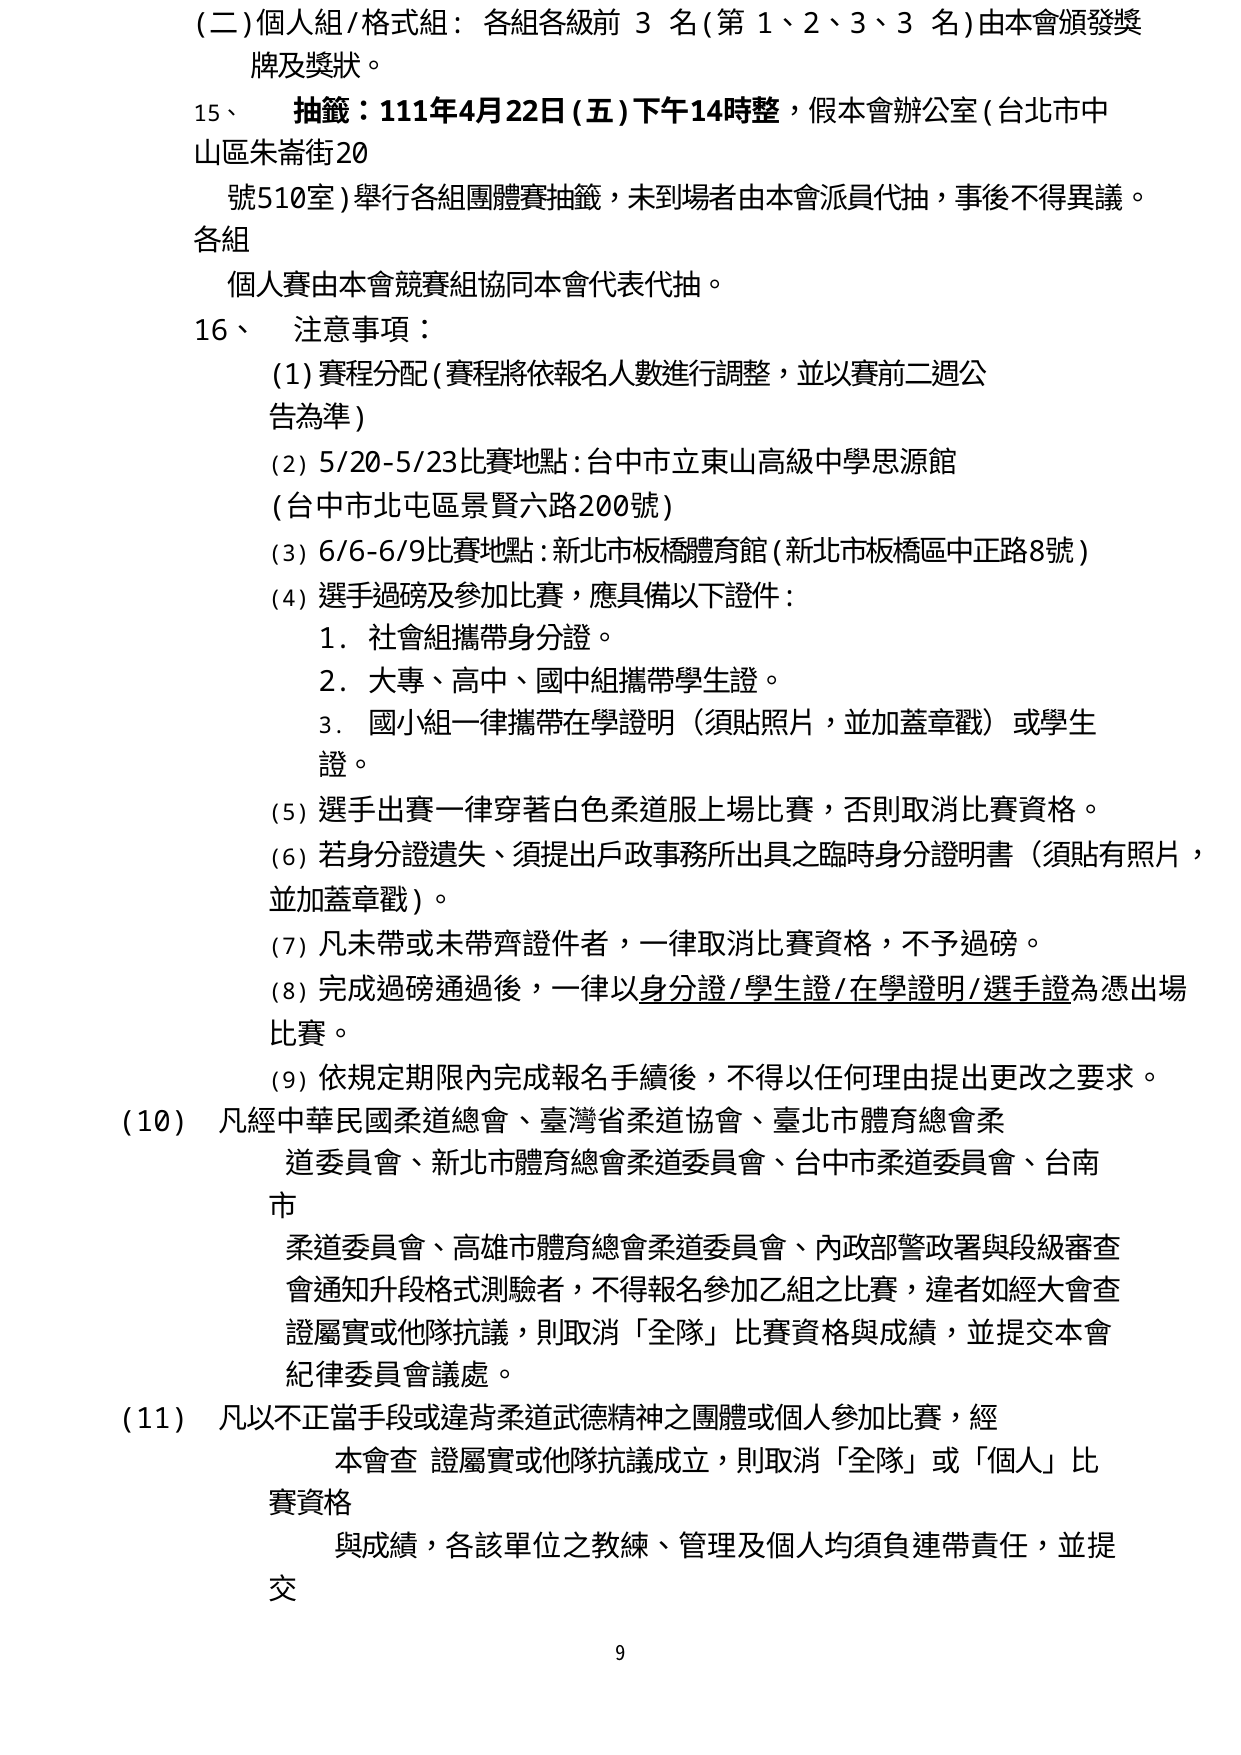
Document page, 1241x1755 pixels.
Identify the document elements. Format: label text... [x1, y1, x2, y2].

list 社會組攜帶身分證。 [318, 615, 1122, 657]
text 並加蓋章戳)。 [268, 876, 1202, 918]
text (二)個人組/格式組: 各組各級前 3 名(第 1、2、3、3 名)由本會頒發獎牌及獎狀。 [192, 0, 1152, 85]
text 會通知升段格式測驗者，不得報名參加乙組之比賽，違者如經大會查 [268, 1267, 1122, 1309]
list 若身分證遺失、須提出戶政事務所出具之臨時身分證明書（須貼有照片， [268, 831, 1202, 874]
text 證屬實或他隊抗議，則取消「全隊」比賽資格與成績，並提交本會 [268, 1309, 1122, 1352]
list 國小組一律攜帶在學證明（須貼照片，並加蓋章戳）或學生證。 [318, 700, 1122, 784]
text 柔道委員會、高雄市體育總會柔道委員會、內政部警政署與段級審查 [268, 1224, 1122, 1267]
text 道委員會、新北市體育總會柔道委員會、台中市柔道委員會、台南市 [268, 1140, 1122, 1224]
text 個人賽由本會競賽組協同本會代表代抽。 [193, 261, 1129, 304]
list 大專、高中、國中組攜帶學生證。 [318, 657, 1122, 700]
text (台中市北屯區景賢六路200號) [268, 483, 1202, 525]
text 號510室)舉行各組團體賽抽籤，未到場者由本會派員代抽，事後不得異議。各組 [193, 174, 1129, 259]
list 6/6-6/9比賽地點:新北市板橋體育館(新北市板橋區中正路8號) [268, 528, 1202, 570]
list 選手過磅及參加比賽，應具備以下證件: [268, 572, 1202, 615]
list 凡未帶或未帶齊證件者，一律取消比賽資格，不予過磅。 [268, 921, 1202, 963]
list 注意事項： [193, 306, 1009, 348]
list 完成過磅通過後，一律以身分證/學生證/在學證明/選手證為憑出場 [268, 966, 1202, 1008]
text 紀律委員會議處。 [268, 1352, 1122, 1394]
list 5/20-5/23比賽地點:台中市立東山高級中學思源館 [268, 438, 1202, 481]
list 抽籤：111年4月22日(五)下午14時整，假本會辦公室(台北市中山區朱崙街20 [193, 87, 1129, 172]
text 比賽。 [268, 1010, 1202, 1053]
list 依規定期限內完成報名手續後，不得以任何理由提出更改之要求。 [268, 1055, 1202, 1097]
list 選手出賽一律穿著白色柔道服上場比賽，否則取消比賽資格。 [268, 787, 1202, 829]
list 凡以不正當手段或違背柔道武德精神之團體或個人參加比賽，經 [118, 1394, 1122, 1437]
text 與成績，各該單位之教練、管理及個人均須負連帶責任，並提交 [268, 1523, 1122, 1608]
list 凡經中華民國柔道總會、臺灣省柔道協會、臺北市體育總會柔 [118, 1097, 1122, 1140]
list 賽程分配(賽程將依報名人數進行調整，並以賽前二週公告為準) [268, 351, 1009, 436]
text 本會查 證屬實或他隊抗議成立，則取消「全隊」或「個人」比賽資格 [268, 1438, 1122, 1522]
